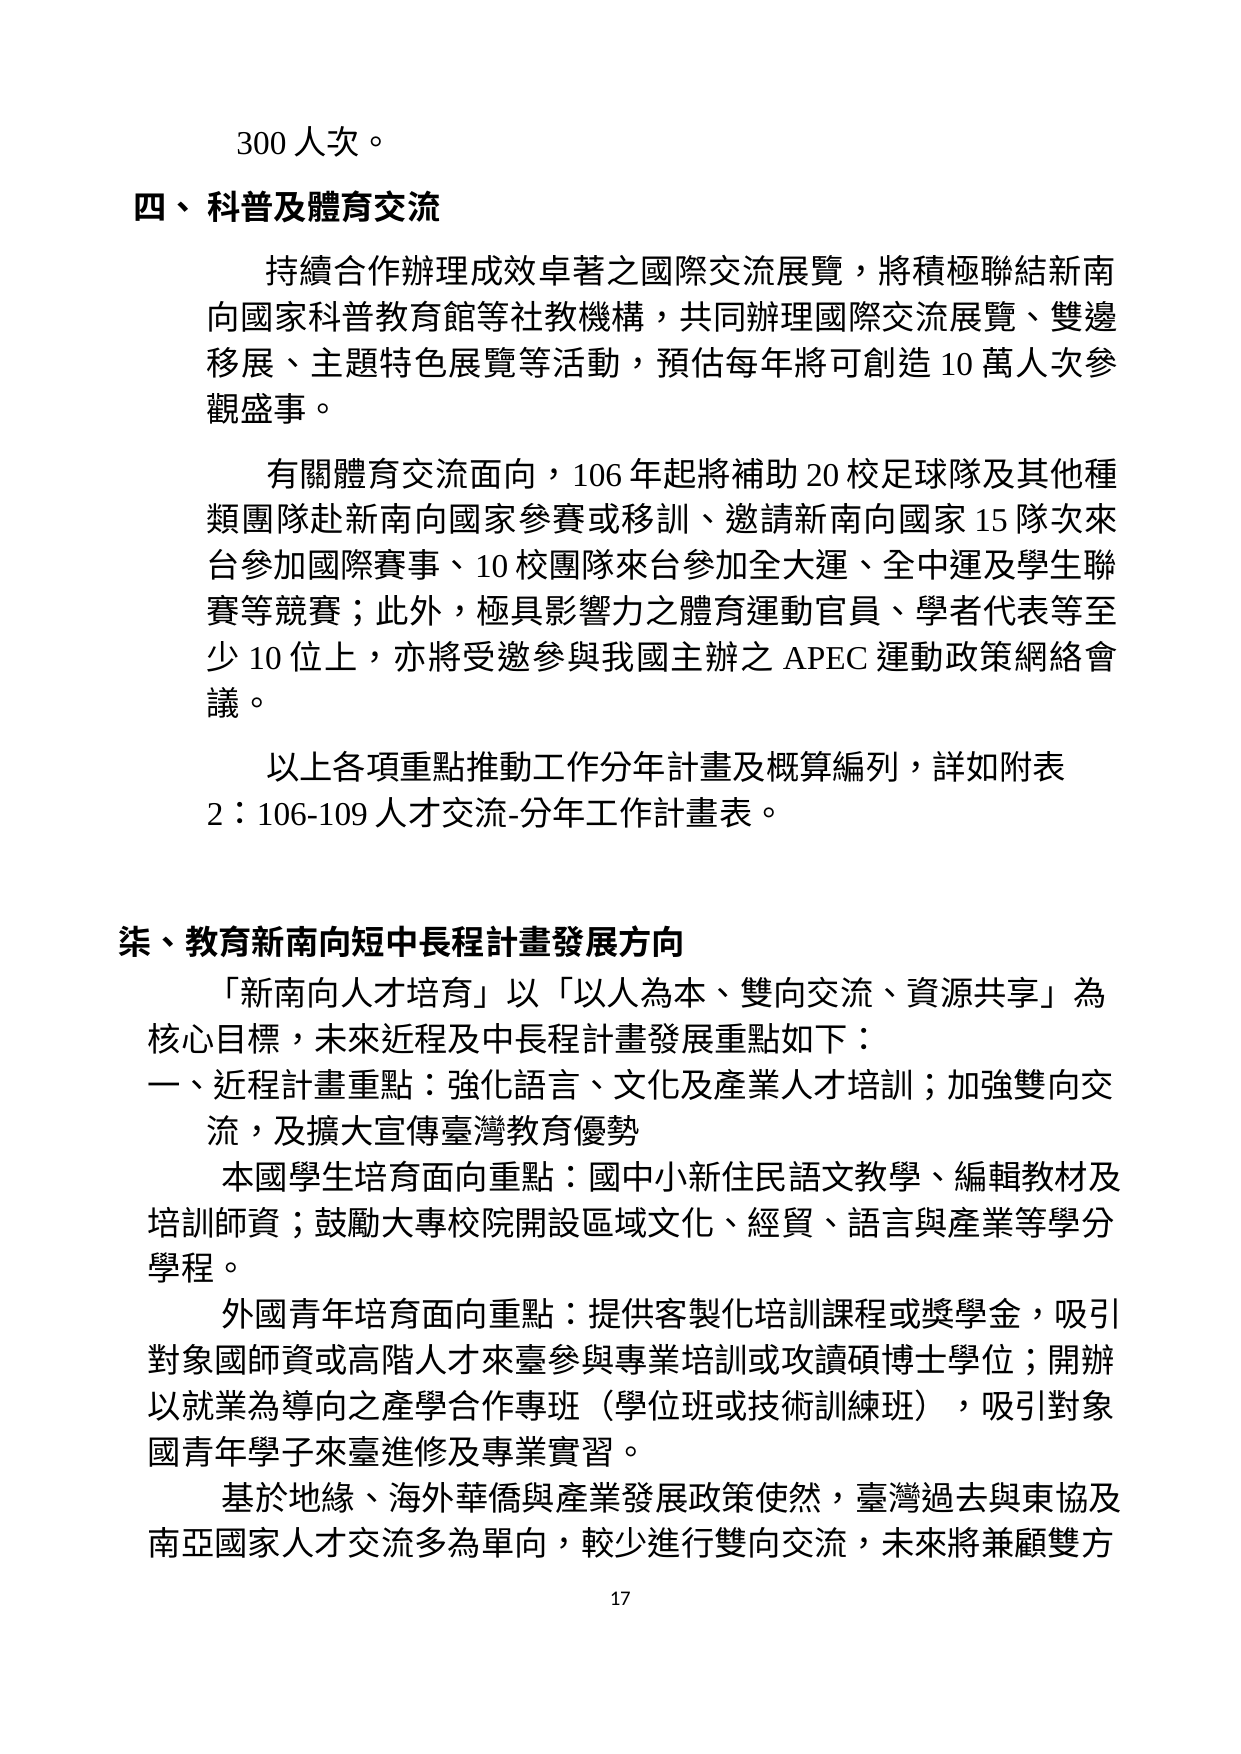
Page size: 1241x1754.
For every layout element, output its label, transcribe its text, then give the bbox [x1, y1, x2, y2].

text 有關體育交流面向，106年起將補助20校足球隊及其他種類團隊赴新南向國家參賽或移訓、邀請新南向國家15隊次來台參加國際賽事、10校團隊來台參加全大運、全中運及學生聯賽等競賽；此外，極具影響力之體育運動官員、學者代表等至少10位上，亦將受邀參與我國主辦之APEC運動政策網絡會議。 [207, 449, 1118, 724]
text 「新南向人才培育」以「以人為本、雙向交流、資源共享」為核心目標，未來近程及中長程計畫發展重點如下： [148, 969, 1122, 1061]
text 外國青年培育面向重點：提供客製化培訓課程或獎學金，吸引對象國師資或高階人才來臺參與專業培訓或攻讀碩博士學位；開辦以就業為導向之產學合作專班（學位班或技術訓練班），吸引對象國青年學子來臺進修及專業實習。 [148, 1290, 1122, 1473]
subtitle 柒、教育新南向短中長程計畫發展方向 [118, 918, 1122, 964]
list 300人次。 [133, 118, 1118, 164]
text 基於地緣、海外華僑與產業發展政策使然，臺灣過去與東協及南亞國家人才交流多為單向，較少進行雙向交流，未來將兼顧雙方需求，在「以人為本、雙向多元」的交流原則下，近期規劃於東協及印度等重點國家，推行臺灣連結計畫，利用現有在地駐外教育組、臺灣教育中心、派駐各校華語教師、該國留臺校友組織、臺灣研究講座、境外學校及臺商組織等當地現有資源，促進國內外雙邊教育交流互動。鼓勵國內大學校院運用策略聯盟方式，開發新的交流平臺，實質促進雙方教育合作交流。另將善用新媒體通路，聚焦重點招收區域社群（對象國有出國留學規劃之學生及其家長、教師等），進行精準行銷，推播新南向留臺校友在臺留學心得影片，形塑留學臺灣優質品牌形象。 [148, 1473, 1122, 1565]
subtitle 科普及體育交流 [133, 183, 1122, 228]
text 持續合作辦理成效卓著之國際交流展覽，將積極聯結新南向國家科普教育館等社教機構，共同辦理國際交流展覽、雙邊移展、主題特色展覽等活動，預估每年將可創造10萬人次參觀盛事。 [207, 247, 1118, 431]
text 一、近程計畫重點：強化語言、文化及產業人才培訓；加強雙向交流，及擴大宣傳臺灣教育優勢 [147, 1061, 1122, 1152]
text 本國學生培育面向重點：國中小新住民語文教學、編輯教材及培訓師資；鼓勵大專校院開設區域文化、經貿、語言與產業等學分學程。 [148, 1152, 1122, 1290]
text 以上各項重點推動工作分年計畫及概算編列，詳如附表2：106-109人才交流-分年工作計畫表。 [207, 743, 1122, 835]
